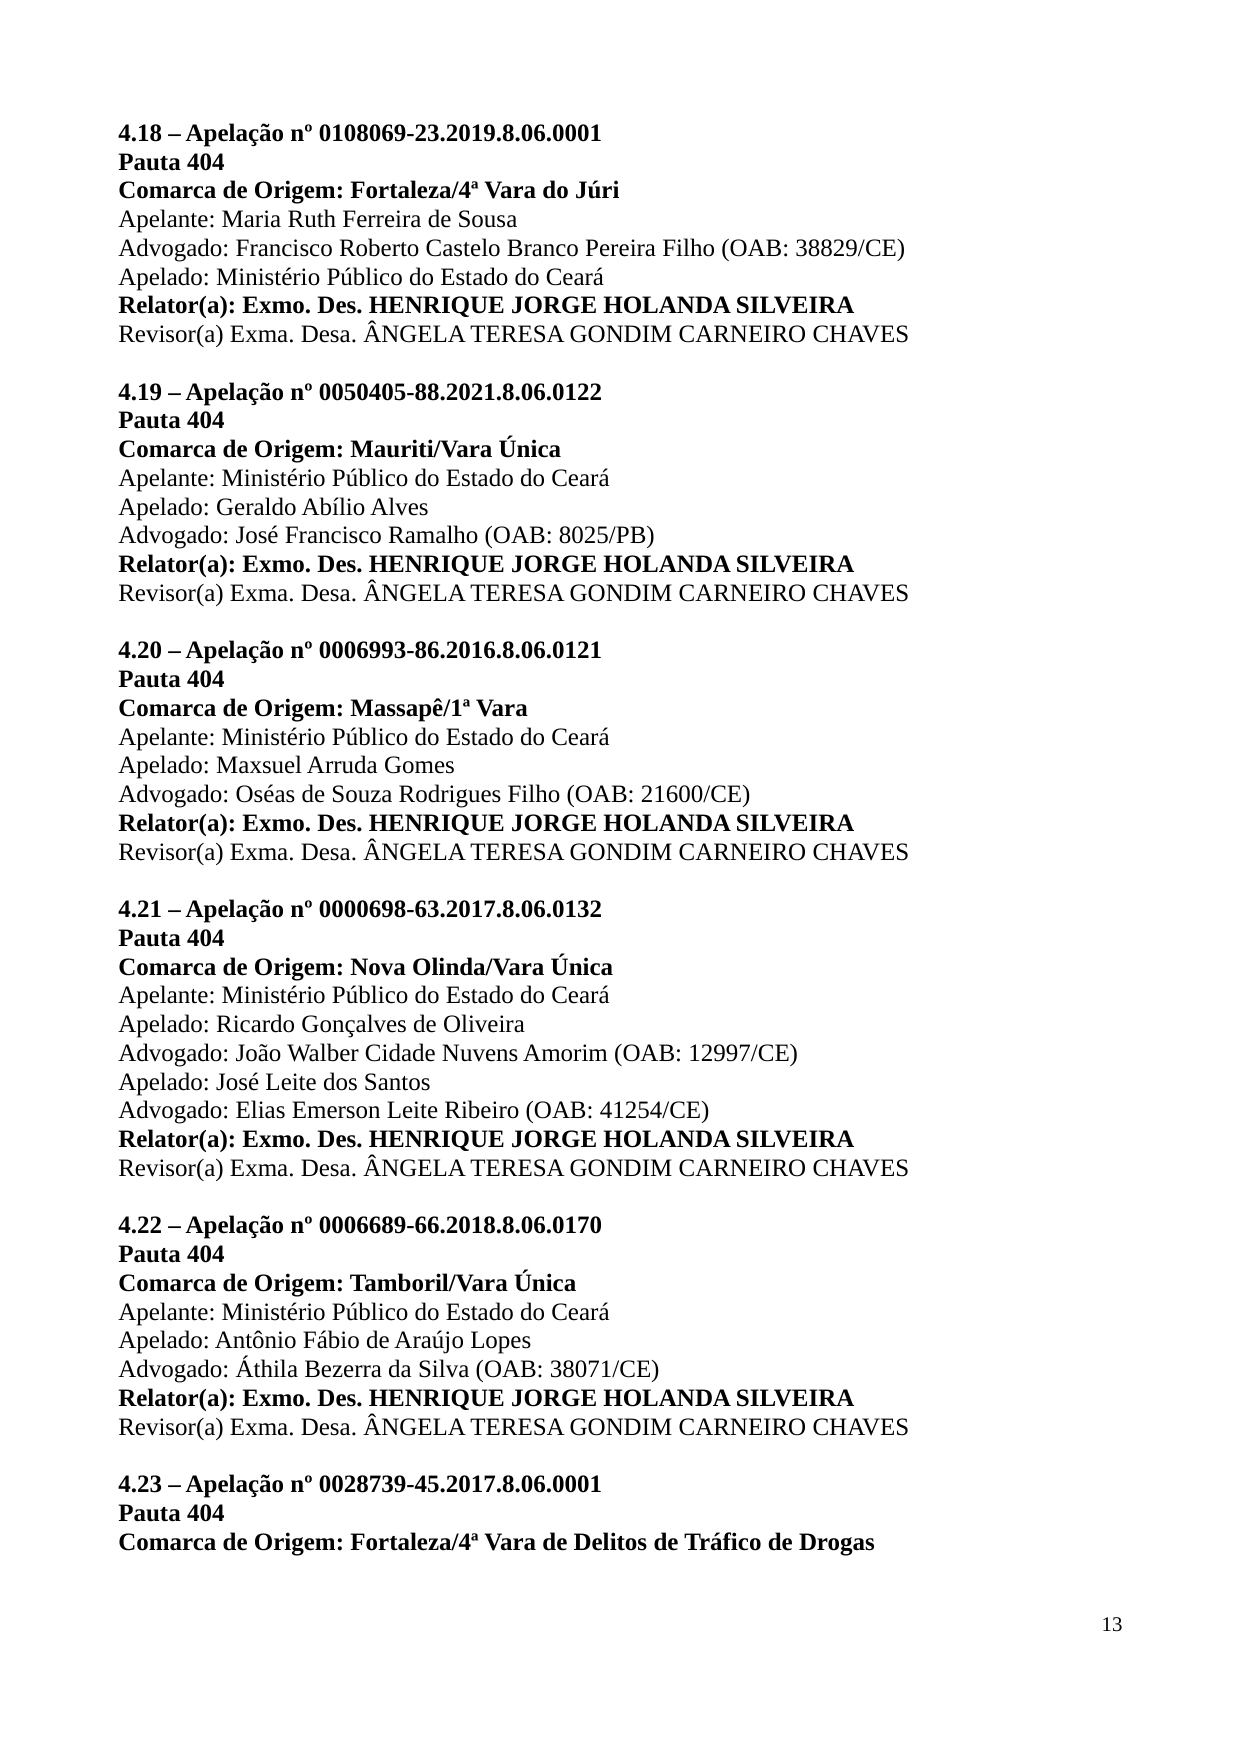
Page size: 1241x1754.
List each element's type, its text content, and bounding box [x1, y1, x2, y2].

text Advogado: Áthila Bezerra da Silva (OAB: 38071/CE) [118, 1354, 1122, 1383]
text 4.20 – Apelação nº 0006993-86.2016.8.06.0121 [118, 636, 1122, 664]
text Apelado: Ministério Público do Estado do Ceará [118, 262, 1122, 291]
text Revisor(a) Exma. Desa. ÂNGELA TERESA GONDIM CARNEIRO CHAVES [118, 1412, 1122, 1441]
text Apelado: Ricardo Gonçalves de Oliveira [118, 1009, 1122, 1038]
text Apelante: Ministério Público do Estado do Ceará [118, 463, 1122, 492]
text 4.21 – Apelação nº 0000698-63.2017.8.06.0132 [118, 894, 1122, 923]
text Comarca de Origem: Fortaleza/4ª Vara de Delitos de Tráfico de Drogas [118, 1527, 1122, 1556]
text Apelante: Maria Ruth Ferreira de Sousa [118, 204, 1122, 233]
text Relator(a): Exmo. Des. HENRIQUE JORGE HOLANDA SILVEIRA [118, 1124, 1122, 1153]
text Revisor(a) Exma. Desa. ÂNGELA TERESA GONDIM CARNEIRO CHAVES [118, 578, 1122, 607]
text Apelado: Maxsuel Arruda Gomes [118, 751, 1122, 779]
text Pauta 404 [118, 1498, 1122, 1527]
text 4.22 – Apelação nº 0006689-66.2018.8.06.0170 [118, 1211, 1122, 1239]
text Relator(a): Exmo. Des. HENRIQUE JORGE HOLANDA SILVEIRA [118, 1383, 1122, 1412]
text Relator(a): Exmo. Des. HENRIQUE JORGE HOLANDA SILVEIRA [118, 808, 1122, 837]
text Apelante: Ministério Público do Estado do Ceará [118, 722, 1122, 751]
text Pauta 404 [118, 406, 1122, 434]
text Apelado: Antônio Fábio de Araújo Lopes [118, 1326, 1122, 1354]
text 4.19 – Apelação nº 0050405-88.2021.8.06.0122 [118, 377, 1122, 406]
text Pauta 404 [118, 147, 1122, 176]
text Comarca de Origem: Nova Olinda/Vara Única [118, 952, 1122, 981]
text Apelante: Ministério Público do Estado do Ceará [118, 981, 1122, 1009]
text 4.23 – Apelação nº 0028739-45.2017.8.06.0001 [118, 1469, 1122, 1498]
text Relator(a): Exmo. Des. HENRIQUE JORGE HOLANDA SILVEIRA [118, 291, 1122, 319]
text Advogado: Francisco Roberto Castelo Branco Pereira Filho (OAB: 38829/CE) [118, 233, 1122, 262]
text Apelado: José Leite dos Santos [118, 1067, 1122, 1096]
text Comarca de Origem: Massapê/1ª Vara [118, 693, 1122, 722]
text Comarca de Origem: Fortaleza/4ª Vara do Júri [118, 176, 1122, 204]
text Comarca de Origem: Mauriti/Vara Única [118, 434, 1122, 463]
text Revisor(a) Exma. Desa. ÂNGELA TERESA GONDIM CARNEIRO CHAVES [118, 319, 1122, 348]
text Apelado: Geraldo Abílio Alves [118, 492, 1122, 521]
text Revisor(a) Exma. Desa. ÂNGELA TERESA GONDIM CARNEIRO CHAVES [118, 837, 1122, 866]
text 4.18 – Apelação nº 0108069-23.2019.8.06.0001 [118, 118, 1122, 147]
text Advogado: José Francisco Ramalho (OAB: 8025/PB) [118, 521, 1122, 549]
text Advogado: João Walber Cidade Nuvens Amorim (OAB: 12997/CE) [118, 1038, 1122, 1067]
text Pauta 404 [118, 923, 1122, 952]
text Advogado: Oséas de Souza Rodrigues Filho (OAB: 21600/CE) [118, 779, 1122, 808]
text Advogado: Elias Emerson Leite Ribeiro (OAB: 41254/CE) [118, 1096, 1122, 1124]
text Comarca de Origem: Tamboril/Vara Única [118, 1268, 1122, 1297]
text Relator(a): Exmo. Des. HENRIQUE JORGE HOLANDA SILVEIRA [118, 549, 1122, 578]
text Pauta 404 [118, 664, 1122, 693]
text Revisor(a) Exma. Desa. ÂNGELA TERESA GONDIM CARNEIRO CHAVES [118, 1153, 1122, 1182]
text Pauta 404 [118, 1239, 1122, 1268]
text Apelante: Ministério Público do Estado do Ceará [118, 1297, 1122, 1326]
